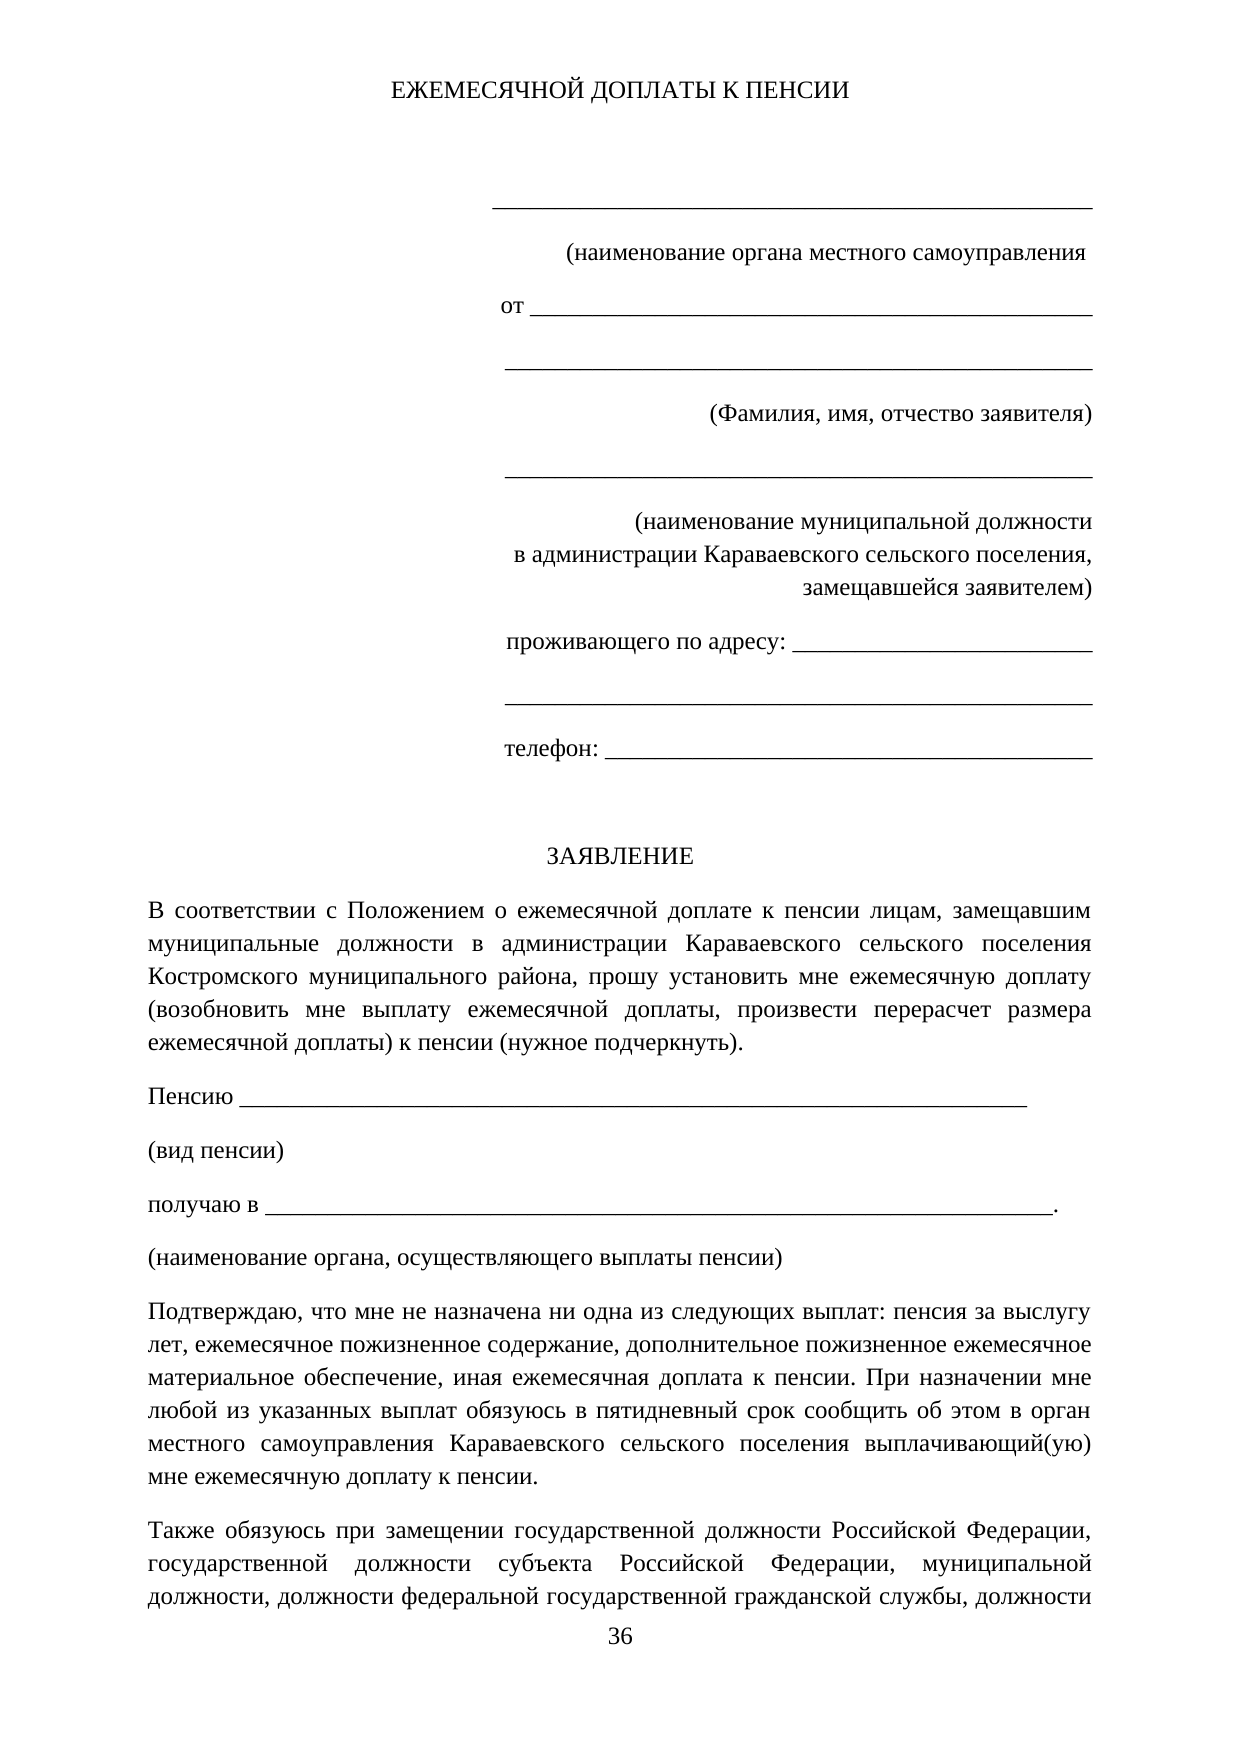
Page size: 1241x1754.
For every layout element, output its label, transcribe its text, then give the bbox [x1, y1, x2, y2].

text Также обязуюсь при замещении государственной должности Российской Федерации, государственной должности субъекта Российской Федерации, муниципальной должности, должности федеральной государственной гражданской службы, должности [148, 1515, 1092, 1610]
text _______________________________________________ [148, 679, 1092, 708]
text В соответствии с Положением о ежемесячной доплате к пенсии лицам, замещавшим муниципальные должности в администрации Караваевского сельского поселения Костромского муниципального района, прошу установить мне ежемесячную доплату (возобновить мне выплату ежемесячной доплаты, произвести перерасчет размера ежемесячной доплаты) к пенсии (нужное подчеркнуть). [148, 895, 1092, 1056]
text Пенсию _______________________________________________________________ [148, 1081, 1092, 1110]
text (наименование органа местного самоуправления [148, 237, 1092, 265]
text ЕЖЕМЕСЯЧНОЙ ДОПЛАТЫ К ПЕНСИИ [148, 75, 1092, 104]
text проживающего по адресу: ________________________ [148, 626, 1092, 654]
text Подтверждаю, что мне не назначена ни одна из следующих выплат: пенсия за выслугу лет, ежемесячное пожизненное содержание, дополнительное пожизненное ежемесячное материальное обеспечение, иная ежемесячная доплата к пенсии. При назначении мне любой из указанных выплат обязуюсь в пятидневный срок сообщить об этом в орган местного самоуправления Караваевского сельского поселения выплачивающий(ую) мне ежемесячную доплату к пенсии. [148, 1296, 1092, 1490]
text телефон: _______________________________________ [148, 733, 1092, 762]
text (Фамилия, имя, отчество заявителя) [148, 398, 1092, 427]
text _______________________________________________ [148, 344, 1092, 373]
text от _____________________________________________ [148, 290, 1092, 319]
text ________________________________________________ [148, 183, 1092, 211]
text ЗАЯВЛЕНИЕ [148, 841, 1092, 870]
text (вид пенсии) [148, 1135, 1092, 1163]
text получаю в _______________________________________________________________. [148, 1189, 1092, 1217]
text (наименование органа, осуществляющего выплаты пенсии) [148, 1242, 1092, 1271]
text _______________________________________________ [148, 452, 1092, 481]
text (наименование муниципальной должности в администрации Караваевского сельского поселения, замещавшейся заявителем) [148, 506, 1092, 601]
